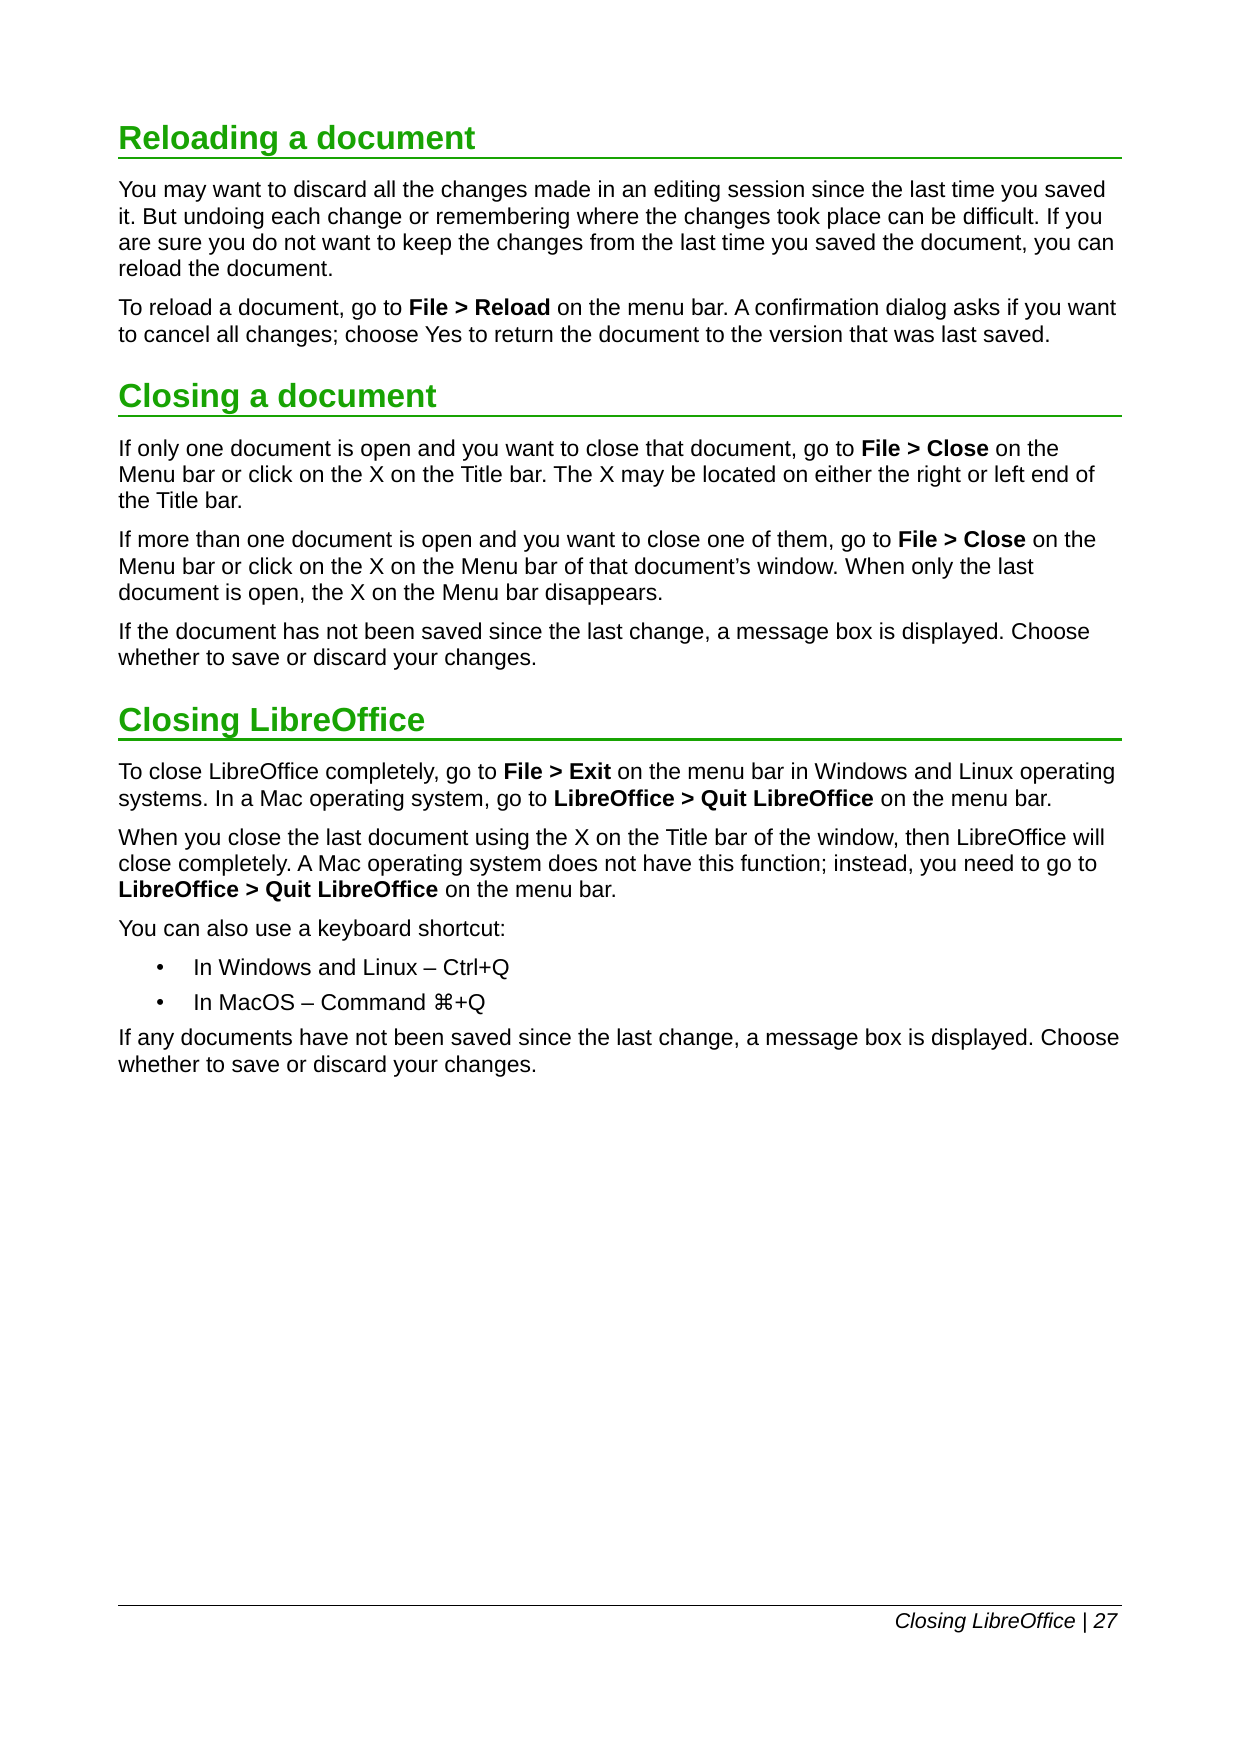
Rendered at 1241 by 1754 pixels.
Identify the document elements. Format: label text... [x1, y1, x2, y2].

text You may want to discard all the changes made in an editing session since the last time you saved it. But undoing each change or remembering where the changes took place can be difficult. If you are sure you do not want to keep the changes from the last time you saved the document, you can reload the document. [118, 176, 1122, 282]
text To reload a document, go to File > Reload on the menu bar. A confirmation dialog asks if you want to cancel all changes; choose Yes to return the document to the version that was last saved. [118, 294, 1122, 347]
list You can also use a keyboard shortcut: [118, 915, 1122, 941]
text If only one document is open and you want to close that document, go to File > Close on the Menu bar or click on the X on the Title bar. The X may be located on either the right or left end of the Title bar. [118, 435, 1122, 514]
list In Windows and Linux – Ctrl+Q [156, 954, 1122, 980]
subtitle Reloading a document [118, 118, 1122, 157]
text To close LibreOffice completely, go to File > Exit on the menu bar in Windows and Linux operating systems. In a Mac operating system, go to LibreOffice > Quit LibreOffice on the menu bar. [118, 758, 1122, 811]
text If the document has not been saved since the last change, a message box is displayed. Choose whether to save or discard your changes. [118, 618, 1122, 671]
subtitle Closing a document [118, 376, 1122, 415]
text If more than one document is open and you want to close one of them, go to File > Close on the Menu bar or click on the X on the Menu bar of that document’s window. When only the last document is open, the X on the Menu bar disappears. [118, 526, 1122, 605]
text If any documents have not been saved since the last change, a message box is displayed. Choose whether to save or discard your changes. [118, 1024, 1122, 1077]
subtitle Closing LibreOffice [118, 700, 1122, 738]
text When you close the last document using the X on the Title bar of the window, then LibreOffice will close completely. A Mac operating system does not have this function; instead, you need to go to LibreOffice > Quit LibreOffice on the menu bar. [118, 823, 1122, 902]
list In MacOS – Command ⌘+Q [156, 989, 1122, 1015]
